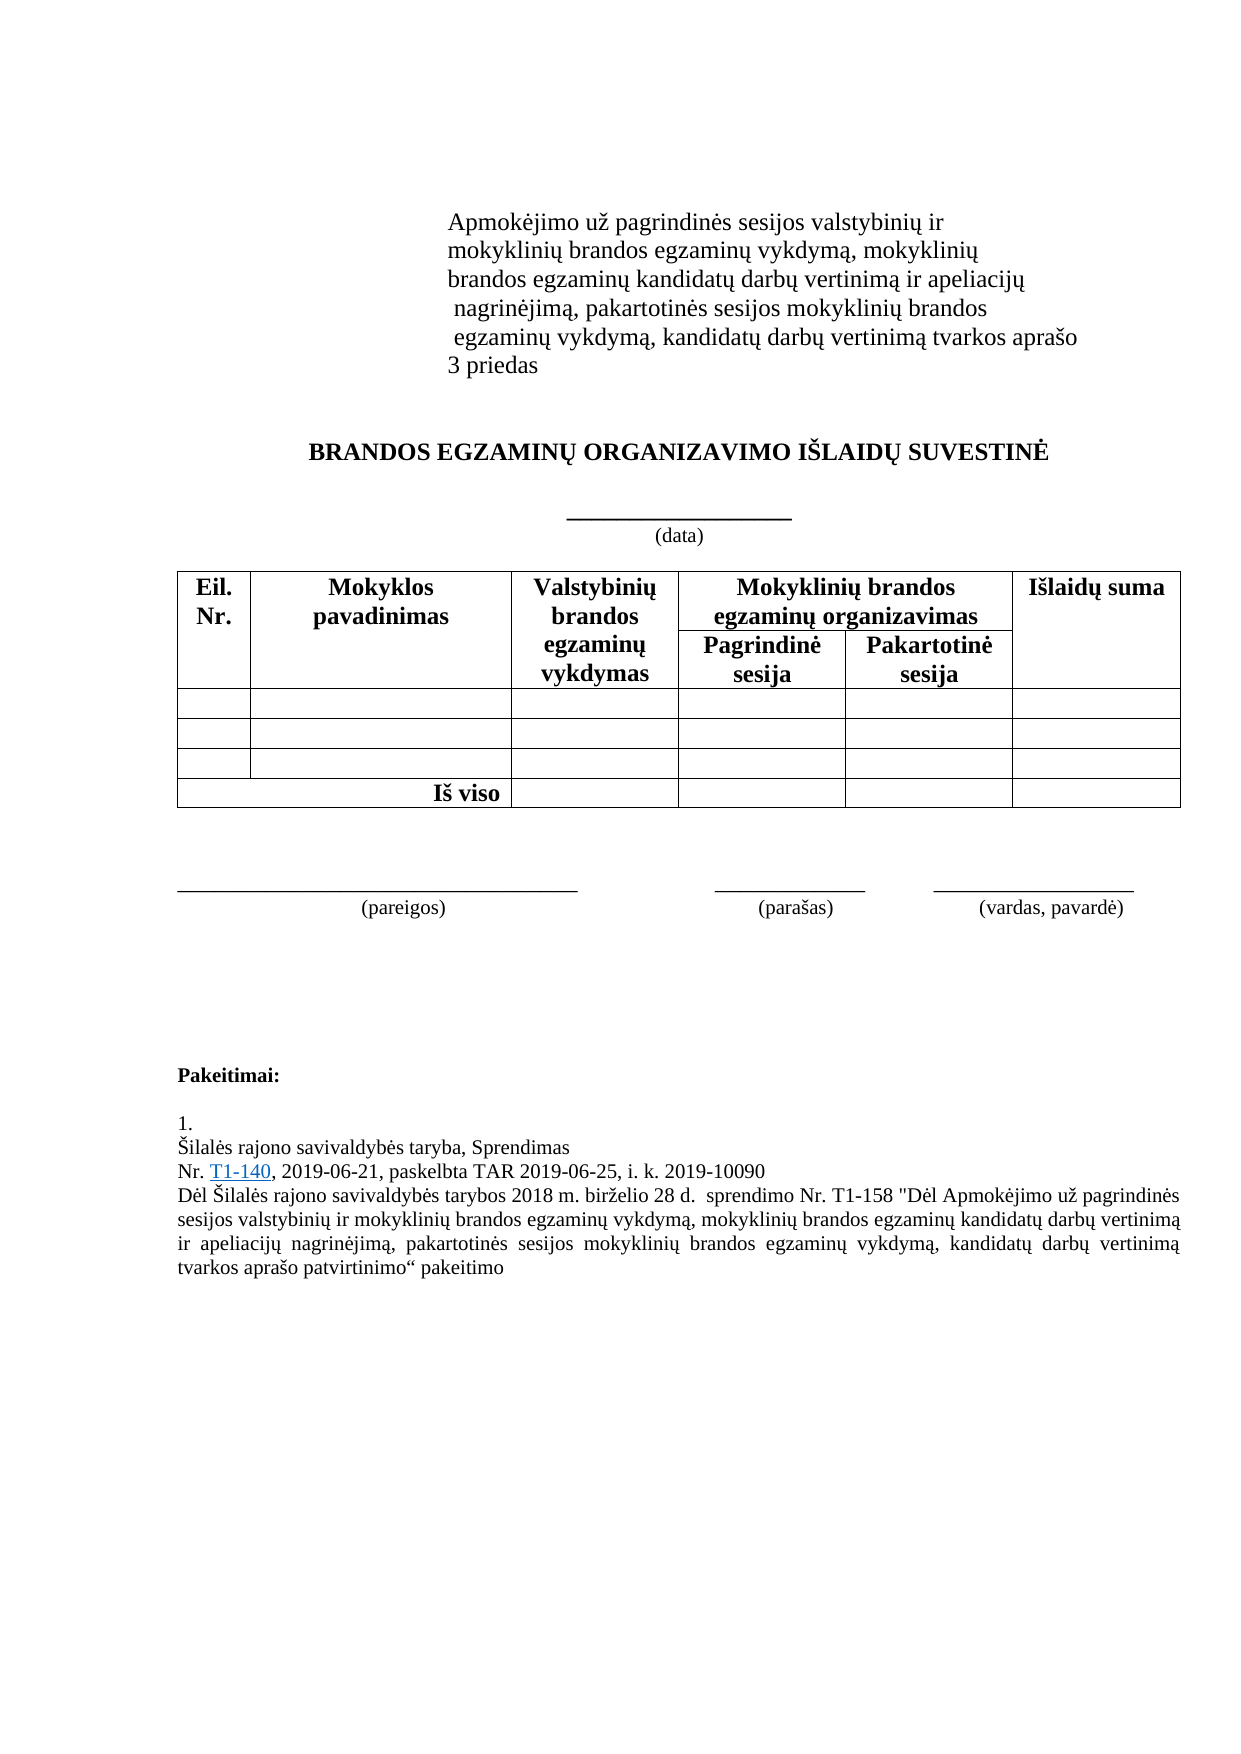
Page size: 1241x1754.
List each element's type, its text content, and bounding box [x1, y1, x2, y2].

table_cell [251, 719, 511, 748]
text brandos egzaminų kandidatų darbų vertinimą ir apeliacijų [447, 264, 1181, 293]
table_cell [679, 689, 845, 718]
table_cell [1013, 719, 1180, 748]
table_cell [178, 689, 250, 718]
text (data) [177, 523, 1181, 547]
table_cell [512, 689, 678, 718]
text ________________________________ ____________ ________________ [177, 866, 1181, 894]
text __________________ [177, 494, 1181, 523]
text Nr. T1-140, 2019-06-21, paskelbta TAR 2019-06-25, i. k. 2019-10090 [177, 1159, 1181, 1183]
table_cell [679, 779, 845, 807]
text egzaminų vykdymą, kandidatų darbų vertinimą tvarkos aprašo [447, 322, 1181, 350]
text 3 priedas [447, 350, 1181, 379]
text Apmokėjimo už pagrindinės sesijos valstybinių ir [447, 207, 1181, 235]
text (pareigos) (parašas) (vardas, pavardė) [177, 894, 1181, 919]
table_cell [1013, 689, 1180, 718]
table_cell [846, 779, 1012, 807]
table_cell [1013, 749, 1180, 777]
table_cell [178, 719, 250, 748]
table_cell [178, 749, 250, 777]
table_cell [512, 719, 678, 748]
table_cell [846, 719, 1012, 748]
text nagrinėjimą, pakartotinės sesijos mokyklinių brandos [447, 293, 1181, 322]
table_cell [846, 689, 1012, 718]
table_cell Iš viso [178, 779, 511, 807]
text Šilalės rajono savivaldybės taryba, Sprendimas [177, 1135, 1181, 1159]
text 1. [177, 1111, 1181, 1135]
text Dėl Šilalės rajono savivaldybės tarybos 2018 m. birželio 28 d. sprendimo Nr. T1-158 "Dėl Apmokėjimo už pagrindinės sesijos valstybinių ir mokyklinių brandos egzaminų vykdymą, mokyklinių brandos egzaminų kandidatų darbų vertinimą ir apeliacijų nagrinėjimą, pakartotinės sesijos mokyklinių brandos egzaminų vykdymą, kandidatų darbų vertinimą tvarkos aprašo patvirtinimo“ pakeitimo [177, 1183, 1181, 1279]
table_cell [1013, 779, 1180, 807]
table_header Mokyklinių brandos egzaminų organizavimas [679, 572, 1012, 629]
table_cell [679, 749, 845, 777]
table_cell [251, 749, 511, 777]
text BRANDOS EGZAMINŲ ORGANIZAVIMO IŠLAIDŲ SUVESTINĖ [177, 437, 1181, 465]
table_cell [512, 749, 678, 777]
text Pakeitimai: [177, 1063, 1181, 1087]
table_cell [251, 689, 511, 718]
table_cell Pagrindinė sesija [679, 631, 845, 688]
table_header Valstybinių brandos egzaminų vykdymas [512, 572, 678, 688]
table_header Išlaidų suma [1013, 572, 1180, 688]
table_header Eil. Nr. [178, 572, 250, 688]
table_cell Pakartotinė sesija [846, 631, 1012, 688]
table_cell [846, 749, 1012, 777]
table_cell [679, 719, 845, 748]
text mokyklinių brandos egzaminų vykdymą, mokyklinių [447, 235, 1181, 264]
table_cell [512, 779, 678, 807]
table_header Mokyklos pavadinimas [251, 572, 511, 688]
